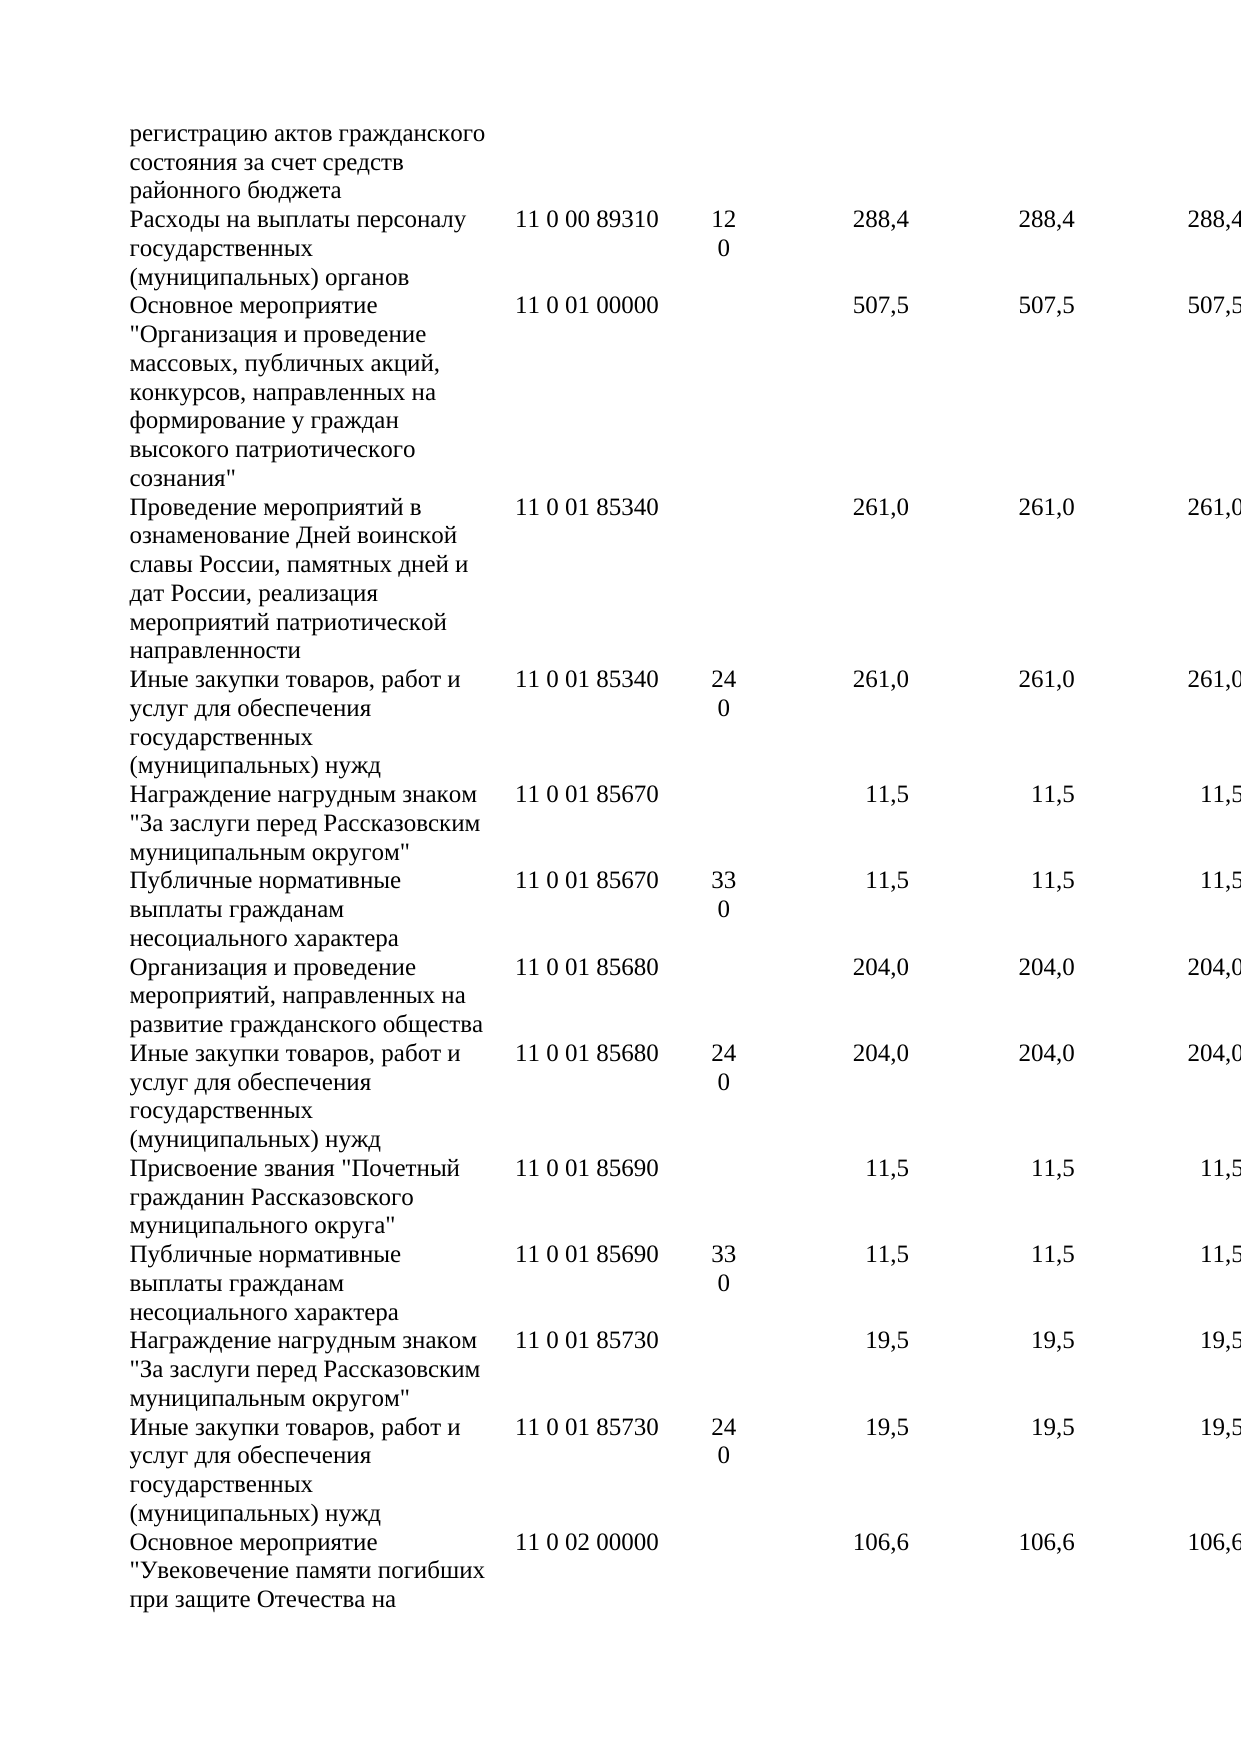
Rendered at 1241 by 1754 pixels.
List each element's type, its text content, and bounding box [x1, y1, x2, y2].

table_cell 19,5 [920, 1412, 1086, 1527]
table_cell 240 [694, 1412, 753, 1527]
table_cell Проведение мероприятий в ознаменование Дней воинской славы России, памятных дней и дат России, реализация мероприятий патриотической направленности [118, 492, 504, 664]
table_cell 19,5 [1086, 1412, 1240, 1527]
table_cell 507,5 [753, 291, 920, 492]
table_cell 11,5 [1086, 1239, 1240, 1326]
table_cell 204,0 [753, 952, 920, 1038]
table_cell 11,5 [753, 1239, 920, 1326]
table_cell Публичные нормативные выплаты гражданам несоциального характера [118, 1239, 504, 1326]
table_cell 11,5 [920, 1239, 1086, 1326]
table_cell 11,5 [920, 779, 1086, 866]
table_cell 19,5 [920, 1326, 1086, 1412]
table_cell 11,5 [1086, 866, 1240, 952]
table_cell 204,0 [753, 1038, 920, 1153]
table_cell [694, 1326, 753, 1412]
table_cell 261,0 [920, 492, 1086, 664]
table_cell 19,5 [753, 1412, 920, 1527]
table_cell [753, 118, 920, 204]
table_cell 11,5 [920, 1153, 1086, 1239]
table_cell 11 0 01 85670 [504, 779, 694, 866]
table_cell 19,5 [1086, 1326, 1240, 1412]
table_cell 11 0 01 85340 [504, 492, 694, 664]
table_cell 120 [694, 204, 753, 291]
table_cell 204,0 [920, 1038, 1086, 1153]
table_cell [694, 291, 753, 492]
table_cell 330 [694, 866, 753, 952]
table_cell 11,5 [1086, 1153, 1240, 1239]
table_cell 11 0 01 85670 [504, 866, 694, 952]
table_cell Организация и проведение мероприятий, направленных на развитие гражданского общества [118, 952, 504, 1038]
table_cell Награждение нагрудным знаком "За заслуги перед Рассказовским муниципальным округом" [118, 779, 504, 866]
table_cell 106,6 [920, 1527, 1086, 1613]
table_cell 11,5 [1086, 779, 1240, 866]
table_cell Награждение нагрудным знаком "За заслуги перед Рассказовским муниципальным округом" [118, 1326, 504, 1412]
table_cell 11 0 01 85730 [504, 1326, 694, 1412]
table_cell 11,5 [753, 1153, 920, 1239]
table_cell 261,0 [920, 664, 1086, 779]
table_cell Основное мероприятие "Организация и проведение массовых, публичных акций, конкурсов, направленных на формирование у граждан высокого патриотического сознания" [118, 291, 504, 492]
table_cell 11,5 [920, 866, 1086, 952]
table_cell Иные закупки товаров, работ и услуг для обеспечения государственных (муниципальных) нужд [118, 1412, 504, 1527]
table_cell 11,5 [753, 779, 920, 866]
table_cell 507,5 [920, 291, 1086, 492]
table_cell [694, 779, 753, 866]
table_cell 106,6 [753, 1527, 920, 1613]
table_cell 288,4 [753, 204, 920, 291]
table_cell [694, 952, 753, 1038]
table_cell 11 0 01 85680 [504, 1038, 694, 1153]
table_cell 11 0 01 85680 [504, 952, 694, 1038]
table_cell Публичные нормативные выплаты гражданам несоциального характера [118, 866, 504, 952]
table_cell 11 0 00 89310 [504, 204, 694, 291]
table_cell Присвоение звания "Почетный гражданин Рассказовского муниципального округа" [118, 1153, 504, 1239]
table_cell 204,0 [1086, 1038, 1240, 1153]
table_cell [920, 118, 1086, 204]
table_cell [694, 1153, 753, 1239]
table_cell 261,0 [1086, 664, 1240, 779]
table_cell 106,6 [1086, 1527, 1240, 1613]
table_cell регистрацию актов гражданского состояния за счет средств районного бюджета [118, 118, 504, 204]
table_cell [694, 1527, 753, 1613]
table_cell Иные закупки товаров, работ и услуг для обеспечения государственных (муниципальных) нужд [118, 1038, 504, 1153]
table_cell 204,0 [920, 952, 1086, 1038]
table_cell 11 0 01 85340 [504, 664, 694, 779]
table_cell 204,0 [1086, 952, 1240, 1038]
table_cell 507,5 [1086, 291, 1240, 492]
table_cell Иные закупки товаров, работ и услуг для обеспечения государственных (муниципальных) нужд [118, 664, 504, 779]
table_cell 11 0 02 00000 [504, 1527, 694, 1613]
table_cell 11,5 [753, 866, 920, 952]
table_cell 288,4 [1086, 118, 1240, 204]
table_cell 261,0 [753, 492, 920, 664]
table_cell 240 [694, 664, 753, 779]
table_cell 330 [694, 1239, 753, 1326]
table_cell [694, 492, 753, 664]
table_cell 11 0 01 85730 [504, 1412, 694, 1527]
table_cell 11 0 01 85690 [504, 1153, 694, 1239]
table_cell 288,4 [1086, 204, 1240, 291]
table_cell [694, 118, 753, 204]
table_cell Основное мероприятие "Увековечение памяти погибших при защите Отечества на [118, 1527, 504, 1613]
table_cell [504, 118, 694, 204]
table_cell 288,4 [920, 204, 1086, 291]
table_cell Расходы на выплаты персоналу государственных (муниципальных) органов [118, 204, 504, 291]
table_cell 19,5 [753, 1326, 920, 1412]
table_cell 11 0 01 85690 [504, 1239, 694, 1326]
table_cell 261,0 [753, 664, 920, 779]
table_cell 261,0 [1086, 492, 1240, 664]
table_cell 11 0 01 00000 [504, 291, 694, 492]
table_cell 240 [694, 1038, 753, 1153]
